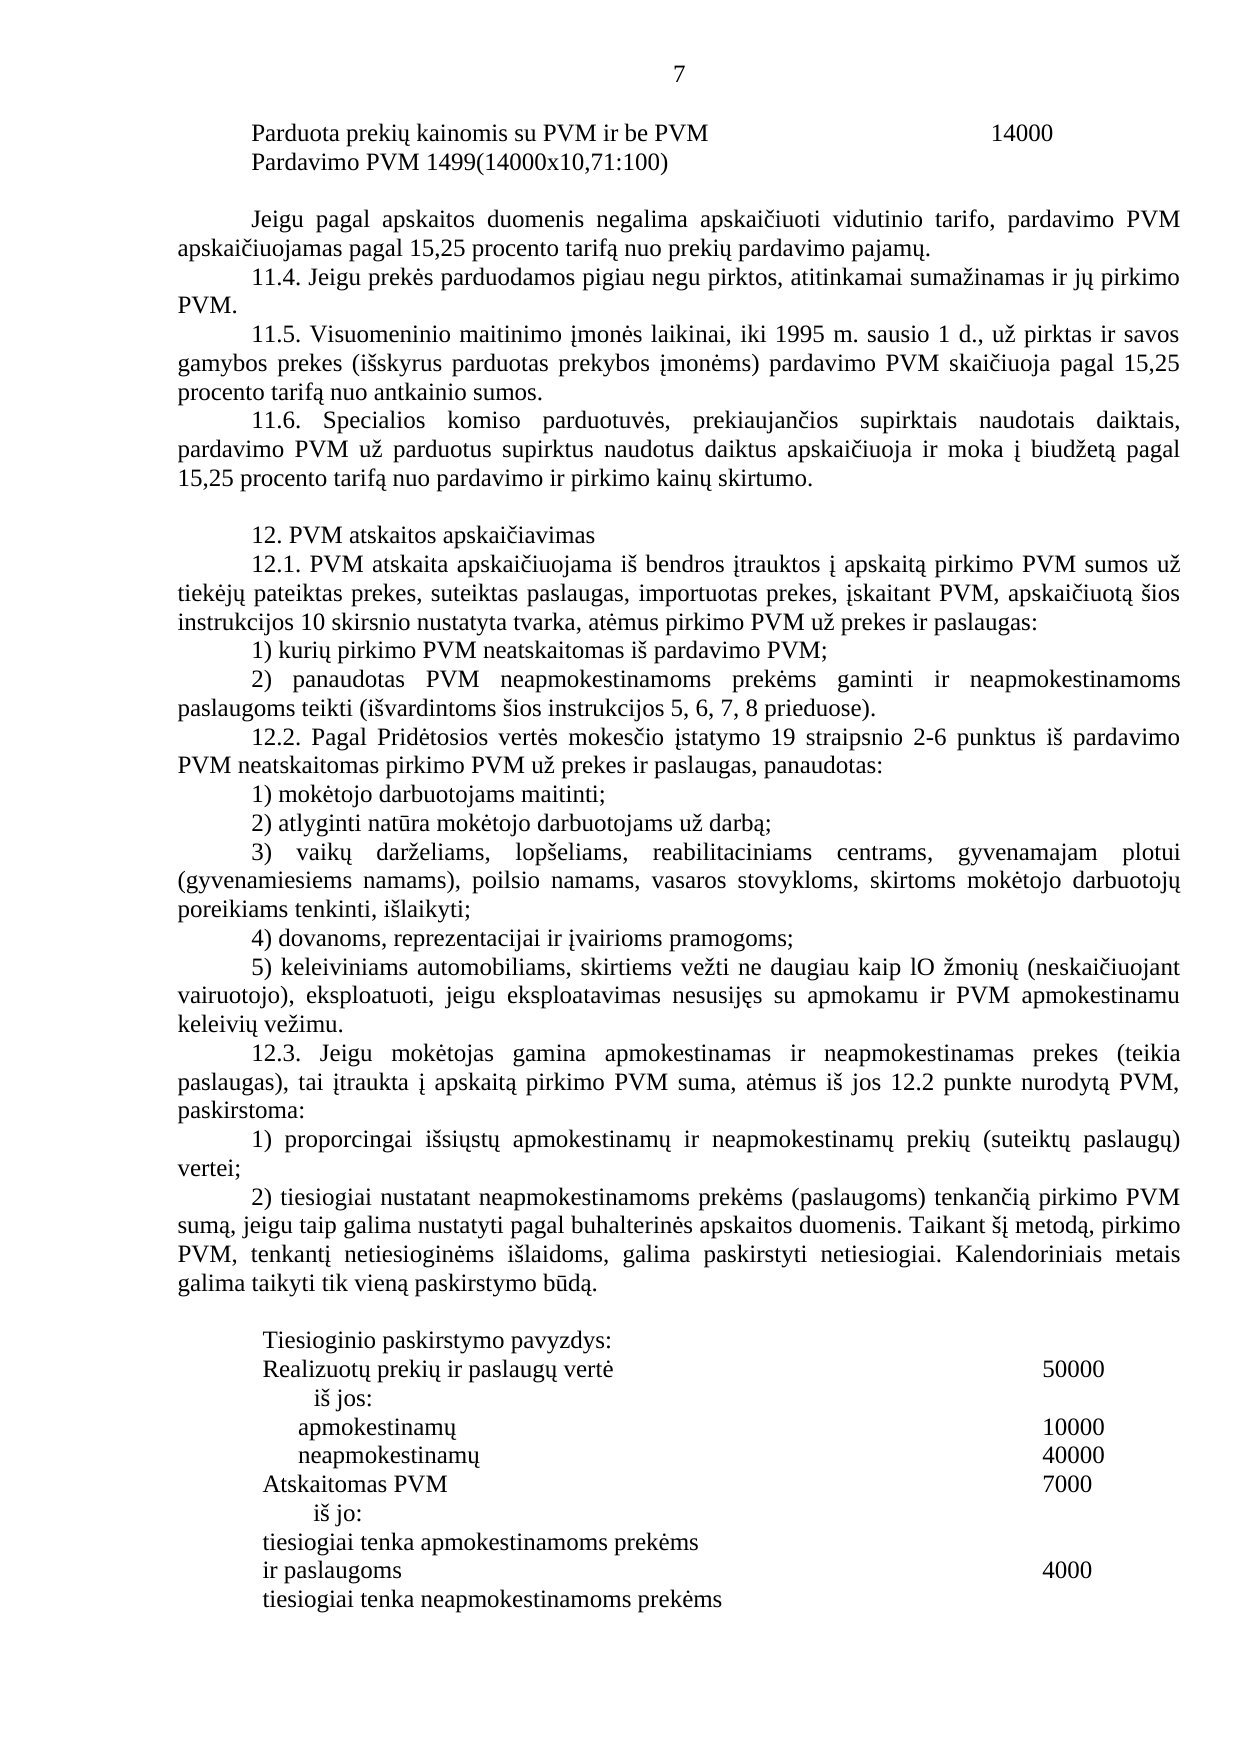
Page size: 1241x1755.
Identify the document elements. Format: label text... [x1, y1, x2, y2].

text 1) mokėtojo darbuotojams maitinti; [177, 779, 1181, 808]
text Jeigu pagal apskaitos duomenis negalima apskaičiuoti vidutinio tarifo, pardavimo PVM apskaičiuojamas pagal 15,25 procento tarifą nuo prekių pardavimo pajamų. [177, 204, 1181, 262]
table_cell Realizuotų prekių ir paslaugų vertė [177, 1354, 1031, 1383]
text 5) keleiviniams automobiliams, skirtiems vežti ne daugiau kaip lO žmonių (neskaičiuojant vairuotojo), eksploatuoti, jeigu eksploatavimas nesusijęs su apmokamu ir PVM apmokestinamu keleivių vežimu. [177, 952, 1181, 1038]
table_cell 4000 [1031, 1556, 1181, 1584]
text 2) panaudotas PVM neapmokestinamoms prekėms gaminti ir neapmokestinamoms paslaugoms teikti (išvardintoms šios instrukcijos 5, 6, 7, 8 prieduose). [177, 664, 1181, 722]
table_cell [1031, 1498, 1181, 1527]
table_cell 50000 [1031, 1354, 1181, 1383]
text 12.3. Jeigu mokėtojas gamina apmokestinamas ir neapmokestinamas prekes (teikia paslaugas), tai įtraukta į apskaitą pirkimo PVM suma, atėmus iš jos 12.2 punkte nurodytą PVM, paskirstoma: [177, 1038, 1181, 1124]
text 2) atlyginti natūra mokėtojo darbuotojams už darbą; [177, 808, 1181, 837]
text 11.4. Jeigu prekės parduodamos pigiau negu pirktos, atitinkamai sumažinamas ir jų pirkimo PVM. [177, 262, 1181, 319]
table_cell [1031, 1584, 1181, 1613]
table_cell ir paslaugoms [177, 1556, 1031, 1584]
text 1) proporcingai išsiųstų apmokestinamų ir neapmokestinamų prekių (suteiktų paslaugų) vertei; [177, 1124, 1181, 1182]
text 1) kurių pirkimo PVM neatskaitomas iš pardavimo PVM; [177, 636, 1181, 664]
table_cell Atskaitomas PVM [177, 1469, 1031, 1498]
table_header [1031, 1326, 1181, 1354]
text 4) dovanoms, reprezentacijai ir įvairioms pramogoms; [177, 923, 1181, 952]
table_cell iš jos: [177, 1383, 1031, 1412]
table_cell 40000 [1031, 1441, 1181, 1469]
table_cell neapmokestinamų [177, 1441, 1031, 1469]
text 3) vaikų darželiams, lopšeliams, reabilitaciniams centrams, gyvenamajam plotui (gyvenamiesiems namams), poilsio namams, vasaros stovykloms, skirtoms mokėtojo darbuotojų poreikiams tenkinti, išlaikyti; [177, 837, 1181, 923]
table_cell tiesiogiai tenka neapmokestinamoms prekėms [177, 1584, 1031, 1613]
text 2) tiesiogiai nustatant neapmokestinamoms prekėms (paslaugoms) tenkančią pirkimo PVM sumą, jeigu taip galima nustatyti pagal buhalterinės apskaitos duomenis. Taikant šį metodą, pirkimo PVM, tenkantį netiesioginėms išlaidoms, galima paskirstyti netiesiogiai. Kalendoriniais metais galima taikyti tik vieną paskirstymo būdą. [177, 1182, 1181, 1297]
text Parduota prekių kainomis su PVM ir be PVM 14000 [177, 118, 1181, 147]
table_header Tiesioginio paskirstymo pavyzdys: [177, 1326, 1031, 1354]
table_cell [1031, 1527, 1181, 1556]
table_cell apmokestinamų [177, 1412, 1031, 1441]
text 12.2. Pagal Pridėtosios vertės mokesčio įstatymo 19 straipsnio 2-6 punktus iš pardavimo PVM neatskaitomas pirkimo PVM už prekes ir paslaugas, panaudotas: [177, 722, 1181, 779]
text 12. PVM atskaitos apskaičiavimas [177, 521, 1181, 549]
text 11.5. Visuomeninio maitinimo įmonės laikinai, iki 1995 m. sausio 1 d., už pirktas ir savos gamybos prekes (išskyrus parduotas prekybos įmonėms) pardavimo PVM skaičiuoja pagal 15,25 procento tarifą nuo antkainio sumos. [177, 319, 1181, 406]
table_cell tiesiogiai tenka apmokestinamoms prekėms [177, 1527, 1031, 1556]
text Pardavimo PVM 1499(14000x10,71:100) [177, 147, 1181, 176]
text 12.1. PVM atskaita apskaičiuojama iš bendros įtrauktos į apskaitą pirkimo PVM sumos už tiekėjų pateiktas prekes, suteiktas paslaugas, importuotas prekes, įskaitant PVM, apskaičiuotą šios instrukcijos 10 skirsnio nustatyta tvarka, atėmus pirkimo PVM už prekes ir paslaugas: [177, 549, 1181, 636]
table_cell 10000 [1031, 1412, 1181, 1441]
table_cell [1031, 1383, 1181, 1412]
table_cell iš jo: [177, 1498, 1031, 1527]
text 11.6. Specialios komiso parduotuvės, prekiaujančios supirktais naudotais daiktais, pardavimo PVM už parduotus supirktus naudotus daiktus apskaičiuoja ir moka į biudžetą pagal 15,25 procento tarifą nuo pardavimo ir pirkimo kainų skirtumo. [177, 406, 1181, 492]
table_cell 7000 [1031, 1469, 1181, 1498]
